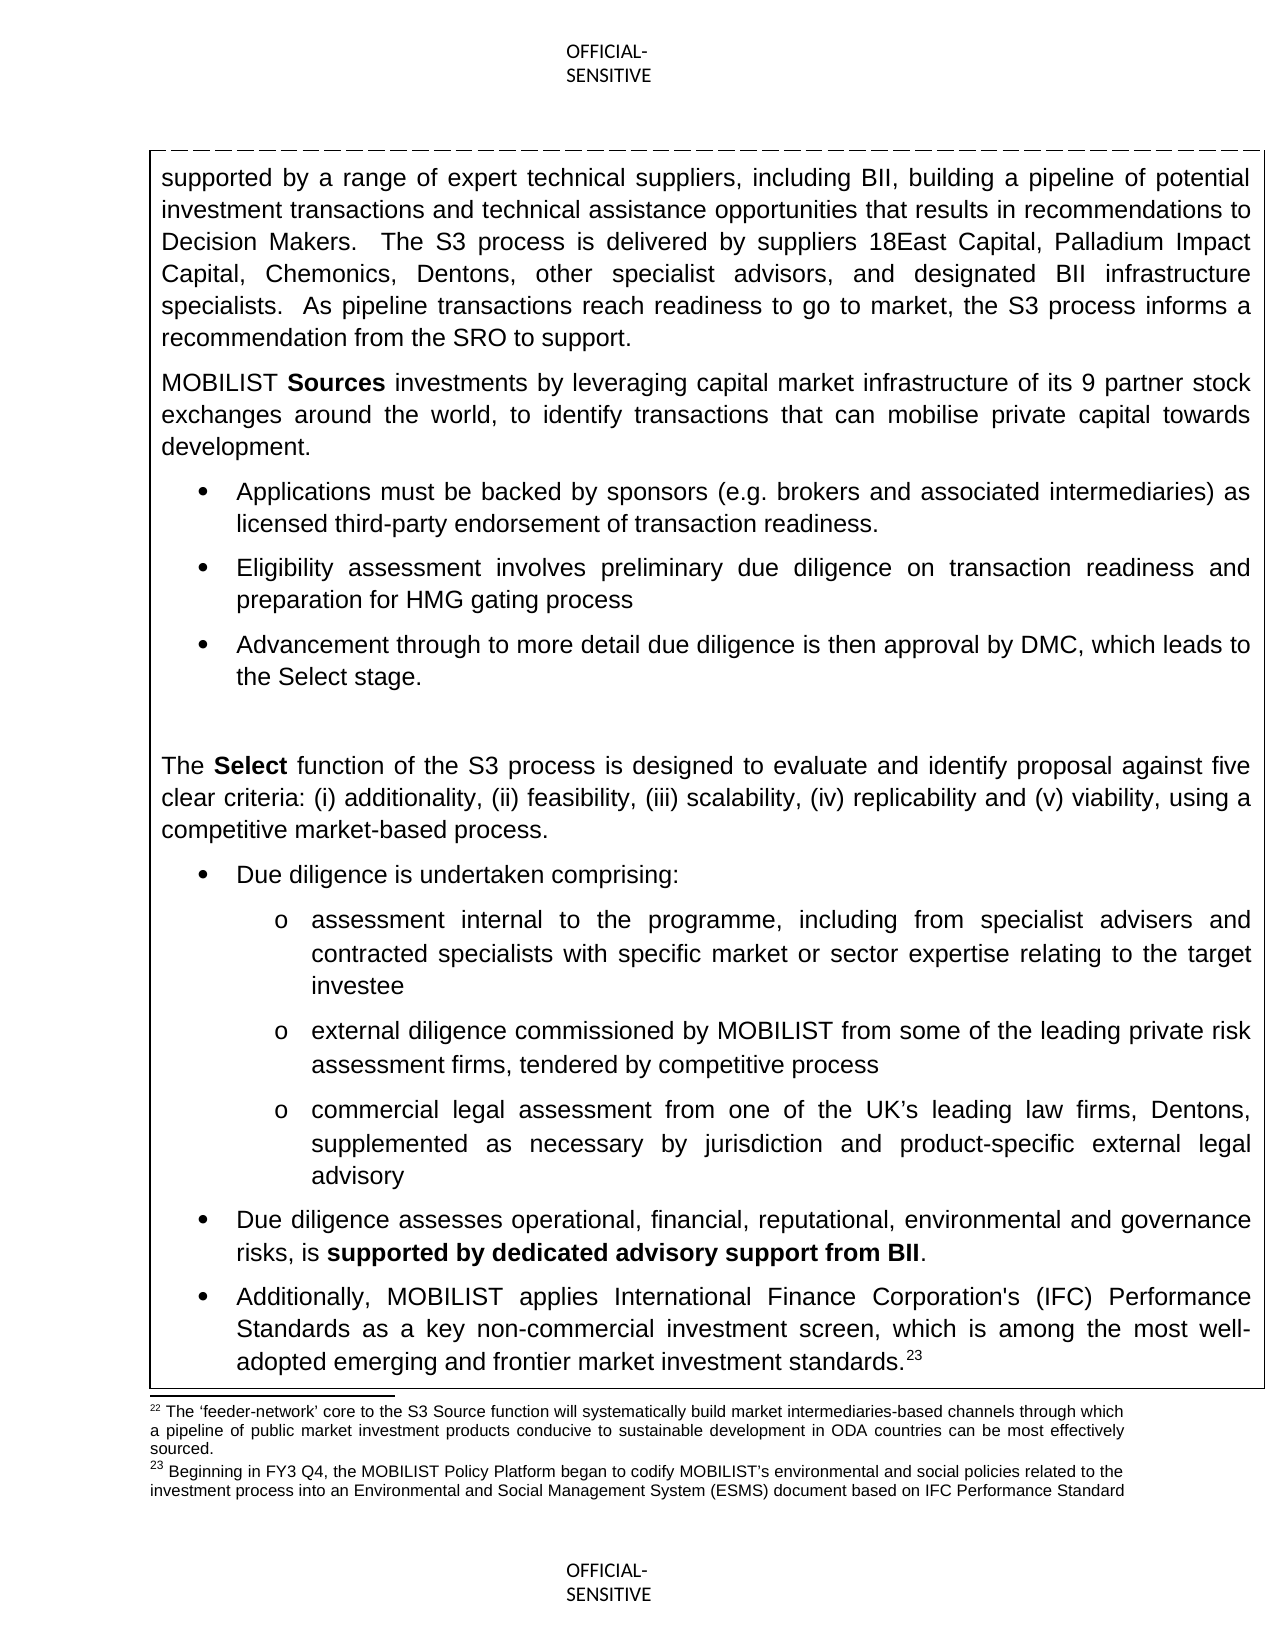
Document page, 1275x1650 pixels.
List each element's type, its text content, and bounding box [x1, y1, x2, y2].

table_cell GOVERNANCE MOBILIST investments sit on HMG’s balance sheet and are managed by a FCDO programme team with an SRO and PRO. The Financial Transactions Steering Board (FTSB) Chaired by the DG Humanitarian and Development is a sub-committee of the Investment and Delivery Committee, responsible for strategy, policy and strategic financial management of FCDO’s portfolio of investment and guarantee financial instruments. FTSB reviews and oversees the Financial Transactions (FT) or Non-Fiscal CDEL element of the portfolio. FTSB is responsible for oversight of all FT programmes in FCDO, receives regular updates on the programme and can instruct a particular course of action if required. Figure 2: Investment decision making governance structure: Decision-Making Committee (DMC) is the approving body for MOBILIST investments. Its purpose is to oversee, review and approve recommendations put before it by the MOBILIST programme. DMC is responsible for ensuring that there is specific FCDO appetite for each investment against identified criteria and risks. Membership comprises FCDO Director of International Finance (IFD); FCDO Deputy Director and Head of Private Sector and Capital Markets Department; FCDO Deputy Director of Finance, Commercial and Delivery; FCDO DD Finance Business Partnering, and HMT Deputy Director of Global Financial Markets. Steering Committee (SteerCo) is a sub-ordinate governance body to the DMC which provides market intelligence, technical advice and challenge for the delivery of the MOBILIST programme across product and policy and research work streams. This informs the wider strategy and context for DMC to reflect upon in its review of individual investments. SteerCo comprises bilateral partners Norway, Switzerland, and the US, senior independent financial sector figures (BII, the Impact Investing Institute) and SCS. Due to changes in members’ availability SteerCo will be strengthened to provide advice and guidance to FCDO’s MOBILIST team with respect to specific interventions in 2025 (and through to 2029). The SRO oversees the ‘S3’ process set out below and operates the governance of the programme including reporting, makes recommendations to the Decision-Making Committee, and oversees and draws upon advice from within the FCDO MOBILIST team. Source- Select- Support – the ‘S3’ MOBILIST process: MOBILIST operates a robust three-stage Source-Select-Support’ (“the S3 process”), supported by a range of expert technical suppliers, including BII, building a pipeline of potential investment transactions and technical assistance opportunities that results in recommendations to Decision Makers. The S3 process is delivered by suppliers 18East Capital, Palladium Impact Capital, Chemonics, Dentons, other specialist advisors, and designated BII infrastructure specialists. As pipeline transactions reach readiness to go to market, the S3 process informs a recommendation from the SRO to support. MOBILIST Sources investments by leveraging capital market infrastructure of its 9 partner stock exchanges around the world, to identify transactions that can mobilise private capital towards development. Applications must be backed by sponsors (e.g. brokers and associated intermediaries) as licensed third-party endorsement of transaction readiness. Eligibility assessment involves preliminary due diligence on transaction readiness and preparation for HMG gating process Advancement through to more detail due diligence is then approval by DMC, which leads to the Select stage. The Select function of the S3 process is designed to evaluate and identify proposal against five clear criteria: (i) additionality, (ii) feasibility, (iii) scalability, (iv) replicability and (v) viability, using a competitive market-based process. Due diligence is undertaken comprising: assessment internal to the programme, including from specialist advisers and contracted specialists with specific market or sector expertise relating to the target investee external diligence commissioned by MOBILIST from some of the leading private risk assessment firms, tendered by competitive process commercial legal assessment from one of the UK’s leading law firms, Dentons, supplemented as necessary by jurisdiction and product-specific external legal advisory Due diligence assesses operational, financial, reputational, environmental and governance risks, is supported by dedicated advisory support from BII. Additionally, MOBILIST applies International Finance Corporation's (IFC) Performance Standards as a key non-commercial investment screen, which is among the most well-adopted emerging and frontier market investment standards. MOBILIST’s investment requirements also include FCDO policies related to fossil fuels and gender inclusion, the Task Force on Climate-Related Financial Disclosures (TCFD)’s analysis of climate-related risks, and BII scoring of development impact. Transactions successfully passing due diligence which are ready to go to market then progress to the Support stage. The Support function of the S3 process is designed to provide products graduating from the Select function with support in the form capital investment. This involves: Determining amount of support: An underwriting approach is used to deliver the most efficient use of the funding made available by FCDO. This means that the amount of capital invested will be reduced should the product launch above a specified threshold size. Validation of valuation: All investments are appraised for commercial viability prior to any investment by MOBILIST and are expected to maintain their value plus earn return over the period during which they are held. Contracting: Following approval from decision makers, the team moves to execute/ close through MOBILIST’s nominated brokers (Shore Capital, UBS, etc.), including for private vehicles/ Limited Partnership Agreements. All legal documentation is reviewed and approved by FCDO’s Finance Director, supported by assurance from MOBILIST’s commercial legal representatives, Dentons. Legal agreements are confined to only those investments that are structured as private vehicles, typically as partnership agreements (for listed products FCDO retains a share certificate but has not legal agreement with the target entity as such). MOBILIST post-investment monitoring is then calibrated to the type of transaction. Publicly traded investments are monitored through public information platforms and interaction with analysts at the investment banks covering the market. Privately held instruments each have a dedicated monitoring lead. Equity investments are made on the premise of an exit within 3 – 5 years, and the programme expects multiple exits during the remaining programme lifespan. Transactions within the current portfolio include: two transactions which will automatically exit and return funds within the programme lifespan; two publicly tradable listed investments exits from which exit will be recommended to DMC in line with MOBILIST’s internal “Exit strategy for public markets instruments”; two privately held transactions which may return dividends but for full exit will either need to be sold on, exited through IPO, or undergo other bespoke means of redemption. RISK This section sets out the approach to financial risk being developed within the programme. The risk profile of investments under this BCA are materially unchanged from the previous Business Case for investment capital, with no change in investment selection process proposed at the current point in time. Net risks after mitigations across HMG’s seven standard risk categories is set out at Annex 4. The MOBILIST Policy Platform’s risk register is included separately at Annex 5. MOBILIST seeks to preserve its invested capital based on a commercial approach taken to investments. This is expected as the number of transactions increases and some benefits from diversification start to occur, translating over time to smoothed-out and more predictable financial results as systemic risk is reduced through diversification. Some specific risks will remain . MOBLIST seeks to manage risk by selecting transactions in line with the Governance process outlined above, particularly: Investing in line with private sector appetite on a ‘Pari passu’ basis, not on a concessional basis, although it is understood that different product structures may see commercial returns achieved over differing time horizons Involving BII in each investment decision Due diligence guided by carefully selected technical advisers The programme always seeks to invest the minimum level of equity capital while delivering the greatest impact and enabling a successful listing, using what is termed an “underwriting approach.” This limits the size of investments made by the programme to the amount necessary in order to achieve the desired impact. MOBILIST’s approach to investment risk is to be ‘risk aware’ rather than ‘risk averse’, subject to these criteria. A key point of risk-return calibration is alignment with commercial private sector capital seeking a market level of risk-return. This approach means that the programme does take investment risk and will make both losses and gains across its investments, resulting in an eventual non-neutral net result. The public display of prices of exchange tradable instruments can also exhibit face-value volatility but MOBILIST investments only realise an actual gain or loss at the point at which an exit is made. Wider market conditions outside of investee performance affect the face value indicated by public prices. MOBILIST monitors the prices and trading volumes of its listed investments regularly, with the objective of identifying exit opportunities in line with its strategy. A portion of the portfolio is also exposed to FX risk, exposing investments to FX gains and losses even when the nominal investment value has been maintained. On the basis of the increased size of portfolio resulting from the investments made under this BCA, a standardised set of risk and portfolio procedures will be needed: as the existing round of 6 investments moves to a wider set of up to 12 investments, there will need to be a move from idiosyncratic monitoring procedures to a set of standard practices. Risk appetite in relation to the investment selection criteria will be reviewed at the conclusion of this phase of programme, at which point the portfolio will have reached a critical mass and thus will provide an opportunity to reflect on the structure of the programme for managing investment risk. This includes the translation of currency risks into financial results, the management of reflows and reinvestment, and the ability to benefit from diversification of gains and losses made across the portfolio. FINANCE Affordability/ Budget Flexibility: the BCA seeks ‘up to £100m’ and including a break clause at end of 25/26. Assuming a flat/rollover Financial Transaction budget into Phase 2 of the SR, £25m per annum represents 4% of the total ringfence FT budget and would be managed within IFD/ PSCMD’s future resource allocation. There is flexibility within the MOBILIST pipeline and investment decision making process to scale up or down depending on budget availability. This is deemed a reasonable budget assumption with investments of £87m to date over 3 years. Investments are expected to be at least 62% ICF eligible. Valuation and ODA scoring: MOBILIST's aim is to invest primarily in publicly traded investments. The valuation is therefore derived from the actively traded share price and is publicly available. Only investments that are not listed would require initial measurement at cost and require independent external valuations to be carried out at least annually for FCDO year-end (31st March) reporting requirements. Valuation movements throughout the lifecycle of the investment will score to R-AME budget. Subsequent accounting follows the Fair Value through Other Comprehensive Income (FVOCI) method, in line with most of FCDO’s existing investment assets. This means that increases in value pass into FCDO’s reserves while impairments impact Annually Managed Expenditure (R-AME). Dividends received, or costs incurred by FCDO in respect of each investment are reported under Resource Departmental Expenditure Limit (RDEL). The MOBILIST team is developing indicative options for the future delivery model of MOBILIST in late 2024 for discussion at the Financial Transactions Steering Board (FTSB). This will include commercial, legal and FCDO Finance advice on options for MOBILIST as a standalone entity, such as a Special Purpose Vehicle (SPV) or other arrangement. This would enable MOBILIST investments to be held a step away from direct HMG balance sheet holdings, enabling the benefit of diversification and financial efficiencies not currently possible as a series of separate holdings. It would also allow for an evolution of the governance structure beyond the current role played by FCDO acting on specialist technical advice. This shift would be subject to discussions with BII and PIDG, and with donor funding partners to MOBILIST, Norad, SECO and USAID. If required, a new Business Case would be submitted to Ministers in 2025/26. Reflows and Exits: ODA reflows from equity sales: Capital reflows as exits from equity investments (i.e. where the proceeds are returned directly to FCDO) are returned as negative ODA Non-Fiscal CDEL, where the initial investments was 100% ODA eligible. These are challenging to forecast from a budget perspective due to the market-linked uncertainty of the timing and quantum. Where there is not a mechanism to recycle the investment within the investment structure, they are returned to FCDO and managed through in-year financial monitoring within the parameters of the FT ringfence. Under current SR 21 arrangements, these will be returned to FCDO as negative FT ODA, and it is for the Financial Transactions Steering Board to determine whether to reallocate these to the MOBILIST programme within the parameters of any SR period. Capital reflows as exits from equity investments (i.e. where the proceeds are returned directly to FCDO) are returned as negative ODA Non-Fiscal CDEL, where the initial investments was 100% ODA eligible. These are challenging to forecast from a budget perspective due to the market-linked uncertainty of the timing and quantum. Where there is not a mechanism to recycle the investment within the investment structure, they are returned to FCDO and managed through in-year financial monitoring within the parameters of the FT ringfence. Under current SR 21 arrangements, these will be returned to FCDO as negative FT ODA35, Under the current Framework, the Financial Transactions Steering Board determine whether to reallocate these to the MOBILIST programme within the parameters of any SR period. Gains and Losses on Exit: On exit of an investment, a gain or loss will arise which will have a DEL impact. Losses/ write off in value of the investment scores to non-ODA RDEL where the initial investment scored 100% to ODA. Discretionary Non-ODA budget is limited in FCDO and any likely impacts would need to be monitored and managed into the next SR. . This is a budget risk for this type of programme under its current structure where investments are made directly by FCDO and not through a separate investment entity. MOBILIST 2.0 will seek to address and mitigate this risk. Today, this risk is managed throughout the lifecycle of the programme, but as public market listed investments with daily pricing and liquidity, price movements (volatility) is a function of public market investments. Decision-making around exits: Typically, MOBILIST decisionmakers will provide direction to the programme in relation to future exit approaches and have previously instructed MOBILIST to only provide a ‘liquidity role’ i.e. sell down FCDO’s holdings to provide liquidity to the market when this is achieved at a price higher than the initial strike price (TCRB). At all times, MOBILIST seeks to manage exit-timings at a point where the exit price is at par or better. MOBILIST’s exit policy is contained in Annex 1. Redeployment of returned funds: Given the strong investment pipeline of around £284m (FCDO’s forecast contribution towards investible products) as of July 2024, the programme will aim to redeploy any negative ODA reflows within the respective ODA reporting (calendar) year. This comparatively rapid recycling of investment capital is a core principle and objective of the MOBILIST programme. Timing of redeployment: At present there is no ability to carry forward into future year budgets any reflows that cannot be redeployed in the same FY. Market-driven uncertainties around timing of transaction mean that this constraint limits financial efficiency, simplicity, and ability of the programme to be financially net-neutral within a near-term time frame. Potential resolutions to enable this will require consideration during the course of the programme, subject to approval of in-scoping MOBILIST 2.0 recommendations, Spending Review considerations, and consistent with FCDO’s financial accounting principles. Financial Breakeven: Increasing MOBILIST’s equity portfolio by up to £100m opens up new avenues for the future direction of MOBILIST and could accelerate the programme’s journey towards becoming financially net-neutral in a steady state, as well as delivering increased impact, as outlined under ‘Efficiency’ in the ‘Value for Money’ section below. A critical mass of performing investments could, at this level, provide sufficient income to cover operational costs, if such costs are appropriately managed. Dividends from investments provide a degree of regular income that could cover operating costs, while exits at or above the amount originally invested could provide additional income on an event-driven basis. Value for Money (VfM): The VfM case for MOBILIST has not materially changed since the original Business Case. As set out in Value for Money statement in the Business Case: the value for money for the programme broadly hinges on three key aspects of its design and theory of change – namely (a) the focus on mobilising investment capital specifically through public markets; (b) the way it does this by supporting the creation of a set of new listed investment products that are replicable and scalable and; (c) how the new listed products that will be developed are selected and their respective theories of change, leading ultimately to more sustainable investment in developing countries. MOBILIST invests Pari passu with the private sector to demonstrate the commercial viability of the investment in order to reach scale and replication through public markets’ unique characteristics of transparency, price signals and lower transaction costs. This will ensure that FCDO support to the creation of markets is scalable and sustainable. The FCDO’s latest Annual Review (2022/23) notes that the programme continues to represent good VfM, delivering within a challenging but impactful section of the market while taking steps to meet the VfM metrics. Economy The basis for investing is one both of capital preservation and the recycling of that capital by the programme and/ or FCDO every 3-4 years. This represents significant value to FCDO and ODA budgeting considerations: the programme buys results repeatedly using the same or growing capital base. The application of FT on commercial terms ensures FCDO is a ‘Pari passu’ investor (on equal terms) with other investors. MOBILIST does not seek to take a first loss exposure and can expect a commercial return which may be re-invested into the programme or re-allocated to other FCDO needs. Lead supplier contracts with FCDO are a primarily milestone-based, meaning that the supplier holds the risk of milestones not being delivered regardless of the level of inputs. As such, where the supplier has taken additional time or inputs to achieve milestones or deliverables, this is at no extra cost to FCDO. Lead suppliers in turn sub-contract for specific services, for example relating to external due diligence for prospective investments, which follow a competitive sourcing process. This process includes the ongoing collection of market costs to improve the accuracy of cost projections, and more flexible RDEL budget allocations across workstreams for more efficient response to programme and market needs. The feeder network model utilises intermediary organisations (primarily investment banks) to help the programme identify and match potential product applicants. These intermediaries are not paid for their time or efforts but are incentivised to work with MOBILIST because they receive payment from the product once a listing is achieved. Efficiency With MOBILIST’s operating budget approved to 2029, approval of this BCA will enable MOBILIST to increase the value of its investment portfolio to over £200m on a constant operating budget. This will enable overheads to drop to less than 2% of assets under management. Annual running costs of the programme by the end of the deployment period are £3.4m. A hypothetical income level of 2% across the portfolio, if achieved from an asset base of over £200m, would therefore exceed the platform’s projected annual running costs. Operating costs are kept efficient by the MOBILIST Policy Platform (MPP) clearly gating proposals to avoid spending significant amount of time on products that ultimately do not apply to MOBILIST. To achieve VfM, the Product Platform clearly and publicly articulates the MOBILIST offer and determines at the application stage whether products are suitable or not. Subsequently, products enter the formal pipeline, which entails more significant resource to assess and progress. Intermediaries and exchanges are incentivised as part of this process because if products they support secure investment and are eventually listed, they benefit financially through a fee. These mutual incentives means that these partnerships come at no extra cost to MPP and help improve the efficiency of the process. By leveraging the infrastructure that already exists in capital markets in this way, the MPP is able to strengthen the quality of the applications received. By developing its partner relationships while maintaining an active investment mandate across partner exchanges, MOBILIST continues to improve the number of high-quality applications received in future, which further improves the efficiency of the process. Effectiveness MOBILIST has proven its ability to deploy FT consistent with annual budget allocations, and into impactful products, having now invested £87.7m across six products. Through the four investments which have directly created listed products, MOBILIST has been able to leverage scarce ODA funds of £50.4m to mobilise £247.5m of private capital to date (using OECD methodology to calculate attribution). A total of £492.8m private capital and £104.6m public capital (besides FCDO) was involved in these products (AEIT, BIC4, TCRB, CREC). The effectiveness of the programme’s implementation is reflected in the increase over time of applications generated per funding round, the size and credibility of requests, and the quality of counterparts. The number of applications has trended upwards over time as more intermediaries and exchanges have been brought in as partners able to introduce products to MOBILIST, and as large international institutions have come to perceive MOBILIST as a credible institution with which there is merit in investing time and effort. Operating effectiveness is measured and incentivised using the Logframe indicator OP1.2 Proportion (%) of selected products that receive support through investment and/or TA – Select and Support”, which seeks to capture a combination of quality and quantity of products that are presented to FCDO. This incentivises MPP to create and progress a healthy pipeline, and to bring only quality products to FCDO for TA and investment decisions. Equity Equity focuses on the fairness of impact, namely the degree to which the results of the intervention are distributed. MOBILIST’s S3 assessment process includes a range of assessment metrics and checkpoints, ensuring MOBILIST is only exposed to ODA-eligible countries, assessing priority countries, ICF/ climate targets, gender impacts and expected impact on the real economy. MOBILIST is currently providing TA to support the listing of Amundi’s first listed gender bond for EMDEs. Along with the gender-impacting Thai Credit Bank transaction, the programme is building a strong gender focus. The programme makes investment decisions based on an assessment of historic and expected development impact. These include compliance against the full range of IFC Performance Standards. MOBILIST favourably views investments that deliver gender impact in line with SDG5: Gender Equality. To qualify for the 2X Challenge, an investment must already meet – or have an explicit commitment to meet – at least one of a list of criteria related to female entrepreneurship, female leadership, female employment, product or service benefit to women, or financial investment that benefits women. Suppliers have their own diversity, equality and inclusion strategies and targets. For instance, Chemonics’ CEO has supported the CEO DEI pledge to “Cultivate environments that support open dialogue on complex - and often difficult - conversations around diversity, equity and inclusion; implement and expand unconscious bias education and training; share best-known diversity, equity and inclusion programs/initiatives — as well as those that have been unsuccessful; and to engage boards of directors when developing and evaluating diversity, equity and inclusion strategies.” Cost-effectiveness Cost effectiveness within the programme is achieved using a variety of measures. Key standard practices include carefully defined scope of work for tenders and an emphasis on proposals presenting the best value, obtaining the desired quality and outcome at the lowest price possible. For example, MPP undertake a market survey and obtain multiple quotes before commissioning external due diligence. If contracts are expected to reach a threshold of £25,000 then FCDO have instructed MPP to submit a “Procurement Waiver Request Form”, setting out a description of services required, market survey with multiple quotes, and justification for selection of subcontractor, signed off by FCDO before proceeding. Suppliers benefit from large corporate level agreements with IT vendors, freight companies and an in-house travel agency. MOBILIST has been able to benefit from the competitive pricing and cost efficiencies generated at the corporate level. Grant funding from international partners Additional funding of £2.5m, made available by the Norwegian Agency for Development Cooperation (Norad), has allowed MOBILIST to increase its reach, both in terms of geographic footprint and the types of assets and structures with which the platform can engage. While FCDO funding provided the platform with the labour resources required to execute project activities, grant funding from NORAD was leveraged in a complementary manner to pay for services that otherwise could not have been delivered at this scale over the same time frame. MOBILIST has so far used NORAD funding to carry out additional outreach activities, conduct due diligence, and provide technical assistance funding. MOBILIST takes a unique approach as a development finance programme, and having demonstrated proof of concept, is an attractive proposition for donors. Norad, SECO and USAID have all proposed future collaboration on the programme, which enhances the VfM of the programme for the UK, as UK funding will be complemented by likeminded international donors, allowing the programme to achieve more in the same time frame, and contribute to diplomatic relationships. Monitoring, Evaluation and Learning MOBILIST has a MEL Framework made up of a MEL Evidence Platform, and a MEL Dashboard. The Evidence Platform captures logframe results and learnings across the programme feeding back into Theory of Change updates, while the Dashboard captures key metrics across the investment portfolio including financials and impact metrics: Total direct, additional and female employment created Total emissions avoided, newly installed renewable energy capacity, renewable energy generated Total investee capital deployed, total loans supplied by investees, share of investees in LDCs/LICs, Africa, average recipient country income MOBILIST investment, AUM of MOBILIST funded products, average total return Mobilisation ratio portfolio, listed products, total private finance mobilized, SDG alignment Investee tracking of IFC standards For publicly listed investments MOBILIST must manage its investments in accordance with public market regulations and standards. This means that the programme cannot seek to access Material Non-public Information. Doing so would create restrictions on selling shares and exiting without breaching public market regulations. MOBILIST therefore monitors investments as would any commercial investor, relying on the reporting frameworks that are mandated by the exchange on regulations in the relevant jurisdiction. However, MOBILIST can add value to the quality of investees’ public reporting under these public market rules, by offering technical assistance to elevate their reporting capability and ensuring that investees’ reporting meets market standards and sets new standards in the quality of reporting, on ESG and impact. As the first donor programme of its kind in the public markets, there is a role to play going forward on how results are monitored that build and potentially innovate on standard practices in asset management. Portfolio Management and Reporting The portfolio is managed and reporting adheres to a comprehensive Investment policy framework. Portfolio financial performance, including the management of capital reflows to FCDO, will be supported by an upgraded portfolio management and ESMS system during the coming year. The metrics in Figure 3 below are all being and will be tracked, provided they are publicly available. A key difference of MOBILIST as a public markets investor, as opposed to private markets investors, is that the programme does not seek to determine what investees report on. However, the programme does consider that framework as part of due diligence and can provide TA to upgrade reporting post-investment. There exist minimum reporting requirements for listed products, dependent on the stock exchange they are listed on. Impact investment standard industry practices are also emerging for estimating impact with methodological integrity where granular self-reported information is not available, as is commonly the case in emerging markets. MOBILIST will seek to integrate such practices to enhance the consistency and completeness of its impact reporting. In line with the 2X Challenge, MOBILIST addresses gender inclusion by assessing investees’ SDG 5 Gender Equality alignment and any gender-related development impacts, including female jobs directly created. Neither of the 2023 listed investees reported specific operational strategies or initiatives for SDG5. Going forward, MOBILIST will aim to redouble efforts to embed these aspects into programming, to demonstrate inclusive development impact. Figure 3: MOBILIST data mapping for investees as of Q1 2024 (Data is coded blue for available, grey if potentially available, white if not available) [151, 150, 1264, 1388]
